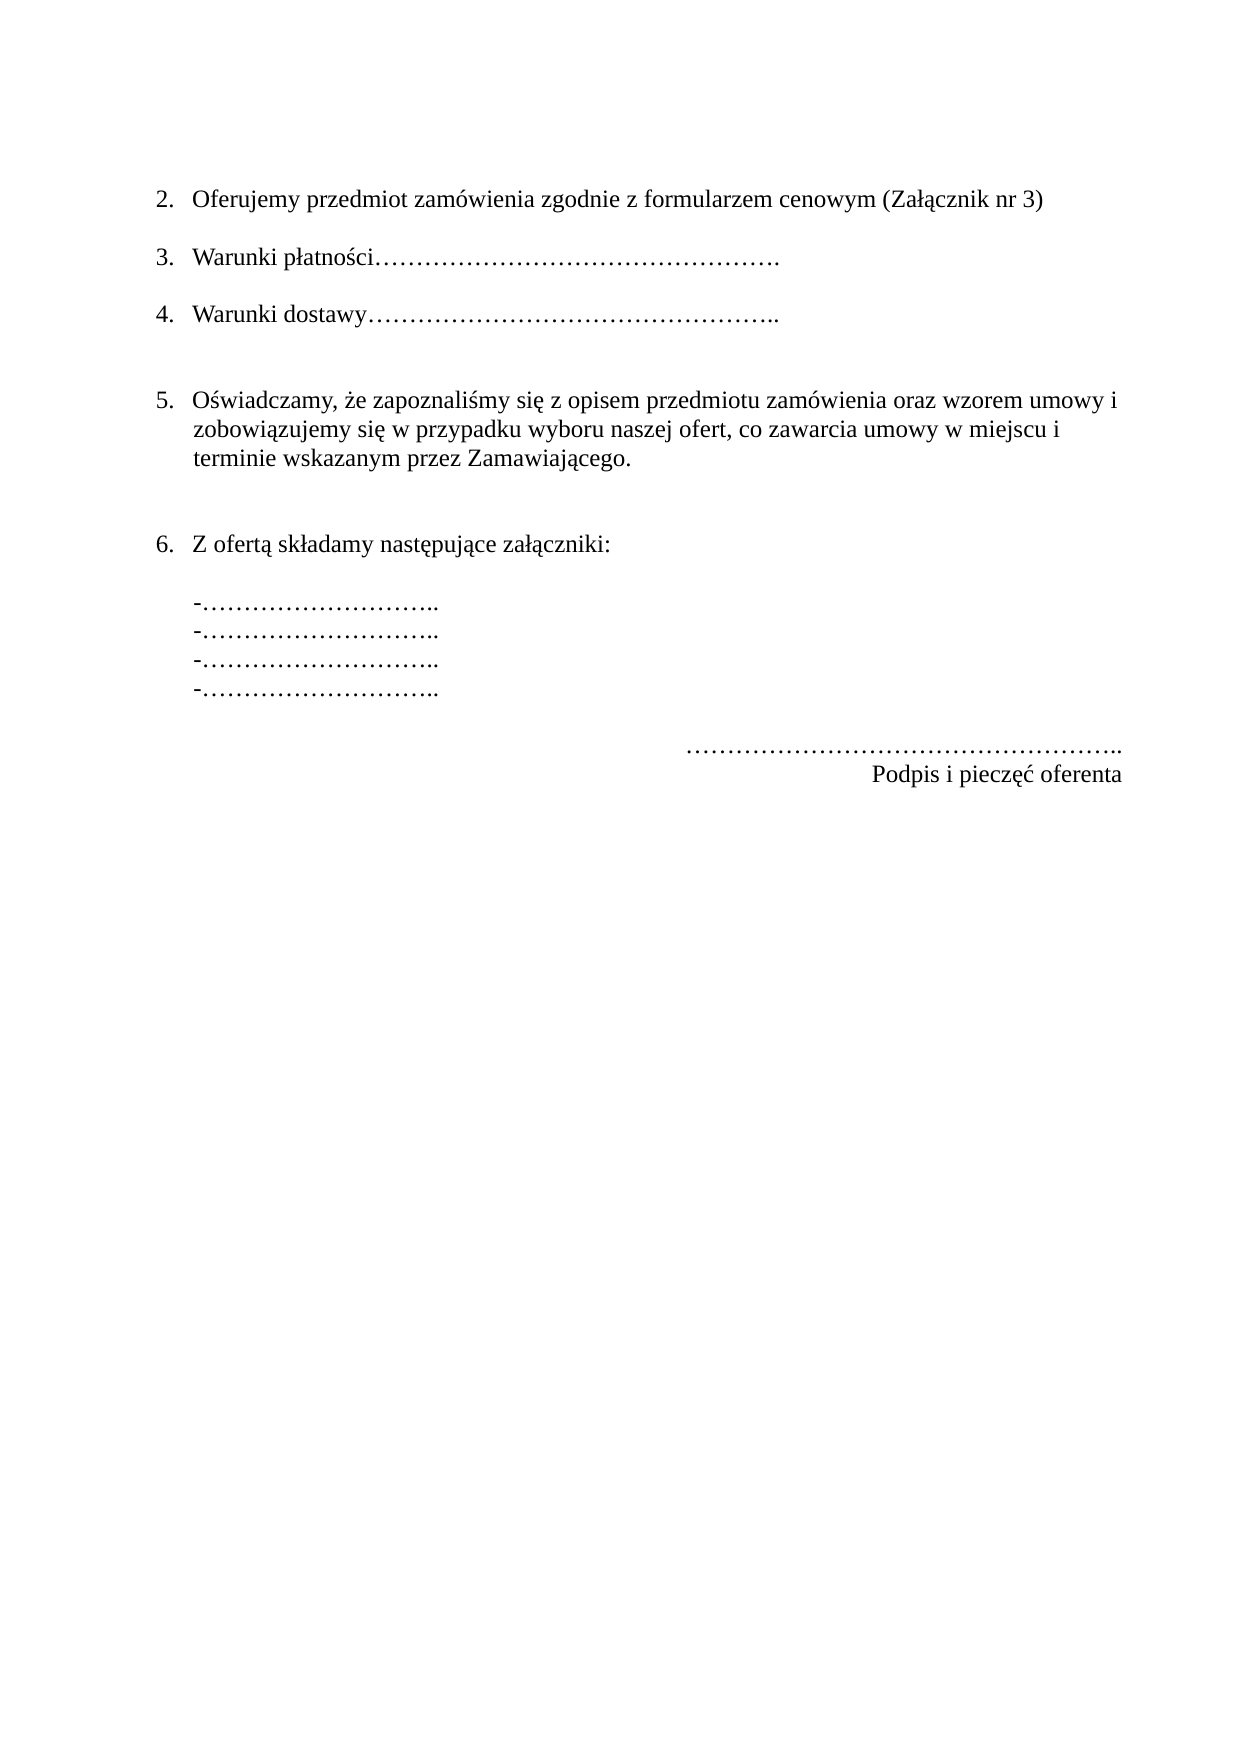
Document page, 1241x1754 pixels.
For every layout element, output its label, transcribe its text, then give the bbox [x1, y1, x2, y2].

list Oświadczamy, że zapoznaliśmy się z opisem przedmiotu zamówienia oraz wzorem umowy i zobowiązujemy się w przypadku wyboru naszej ofert, co zawarcia umowy w miejscu i terminie wskazanym przez Zamawiającego. [156, 385, 1122, 472]
list Oferujemy przedmiot zamówienia zgodnie z formularzem cenowym (Załącznik nr 3) [156, 184, 1122, 213]
text -……………………….. [193, 644, 1122, 673]
list Warunki płatności…………………………………………. [156, 242, 1122, 270]
list Z ofertą składamy następujące załączniki: [156, 529, 1122, 558]
list Warunki dostawy………………………………………….. [156, 299, 1122, 328]
text -……………………….. [193, 587, 1122, 615]
text …………………………………………….. [118, 730, 1122, 759]
text -……………………….. [193, 673, 1122, 702]
text -……………………….. [193, 615, 1122, 644]
text Podpis i pieczęć oferenta [118, 759, 1122, 788]
